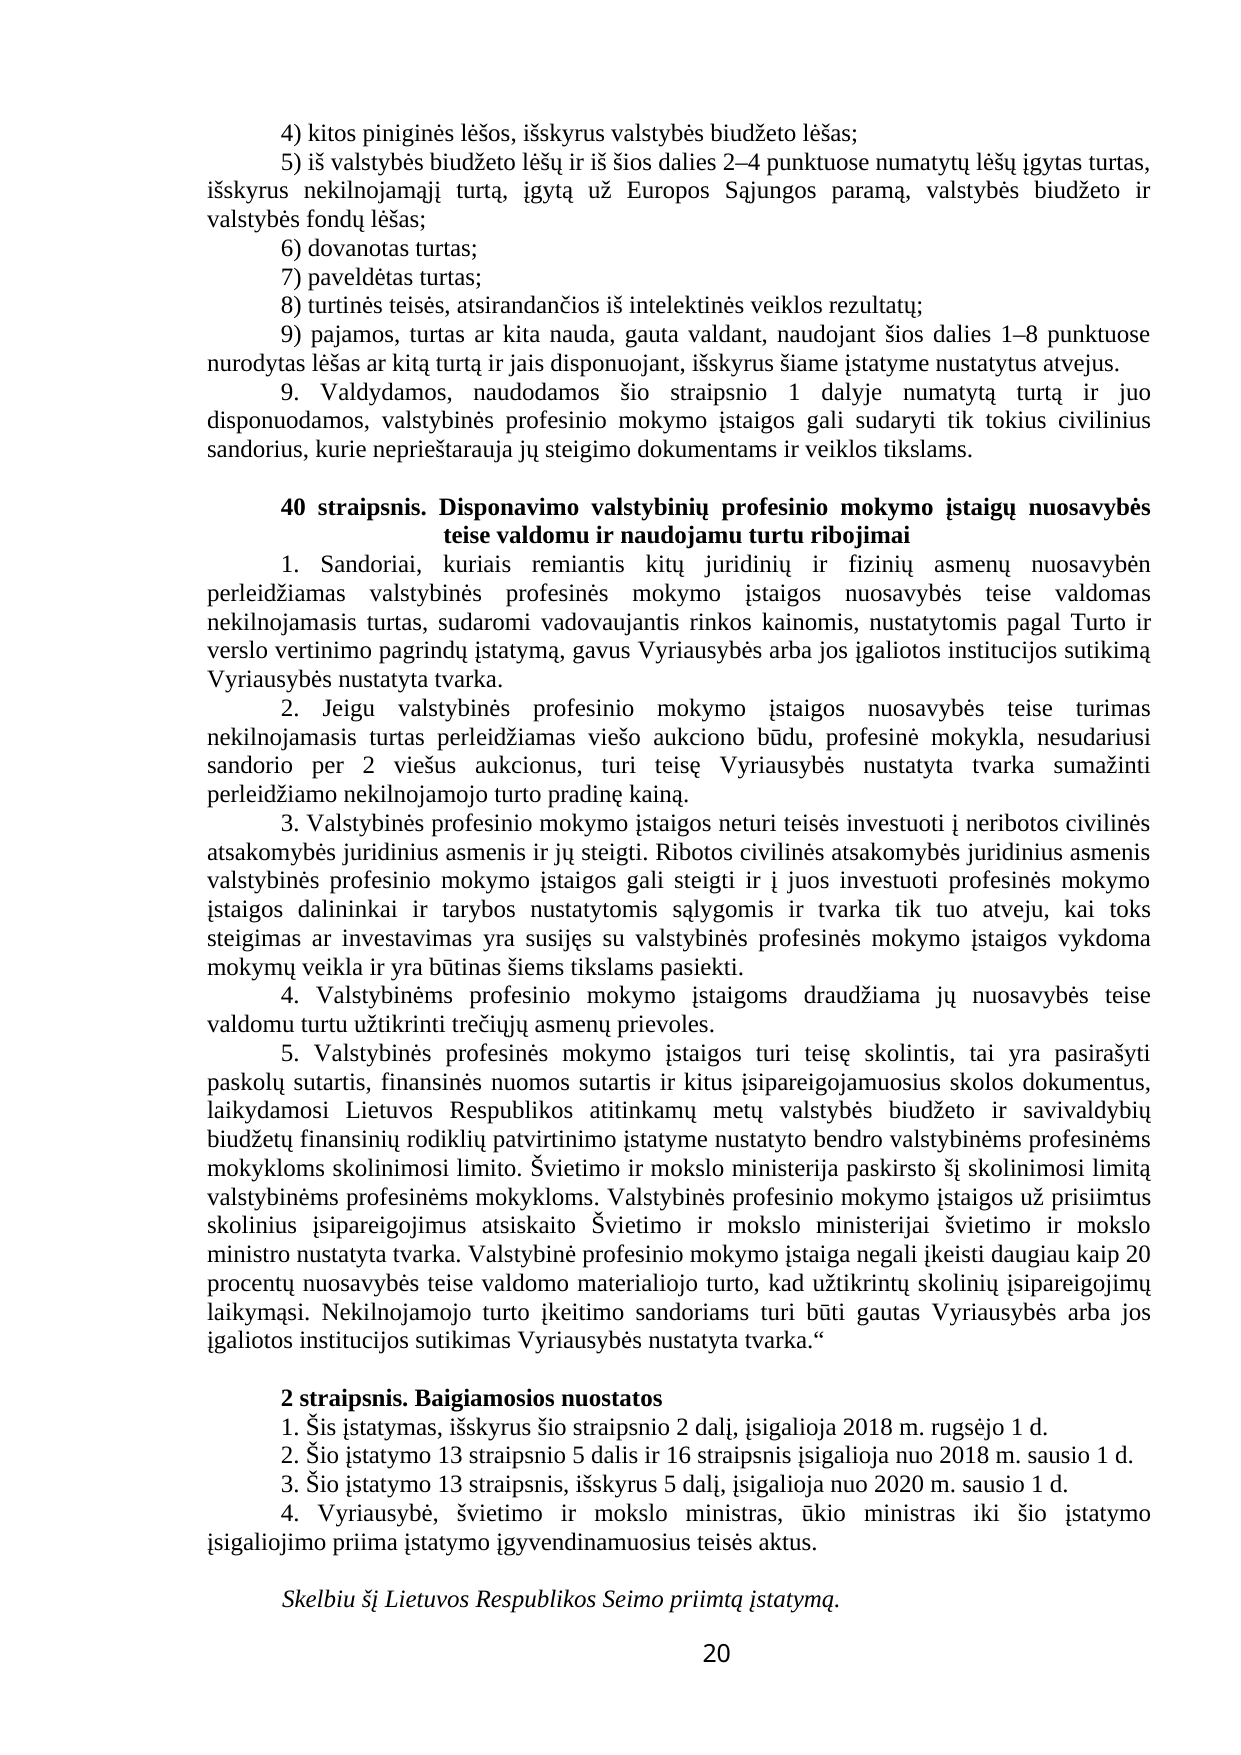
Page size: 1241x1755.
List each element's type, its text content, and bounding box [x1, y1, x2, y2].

text 6) dovanotas turtas; [207, 233, 1152, 262]
text 4. Vyriausybė, švietimo ir mokslo ministras, ūkio ministras iki šio įstatymo įsigaliojimo priima įstatymo įgyvendinamuosius teisės aktus. [207, 1498, 1152, 1556]
text 5. Valstybinės profesinės mokymo įstaigos turi teisę skolintis, tai yra pasirašyti paskolų sutartis, finansinės nuomos sutartis ir kitus įsipareigojamuosius skolos dokumentus, laikydamosi Lietuvos Respublikos atitinkamų metų valstybės biudžeto ir savivaldybių biudžetų finansinių rodiklių patvirtinimo įstatyme nustatyto bendro valstybinėms profesinėms mokykloms skolinimosi limito. Švietimo ir mokslo ministerija paskirsto šį skolinimosi limitą valstybinėms profesinėms mokykloms. Valstybinės profesinio mokymo įstaigos už prisiimtus skolinius įsipareigojimus atsiskaito Švietimo ir mokslo ministerijai švietimo ir mokslo ministro nustatyta tvarka. Valstybinė profesinio mokymo įstaiga negali įkeisti daugiau kaip 20 procentų nuosavybės teise valdomo materialiojo turto, kad užtikrintų skolinių įsipareigojimų laikymąsi. Nekilnojamojo turto įkeitimo sandoriams turi būti gautas Vyriausybės arba jos įgaliotos institucijos sutikimas Vyriausybės nustatyta tvarka.“ [207, 1038, 1152, 1354]
text 2. Šio įstatymo 13 straipsnio 5 dalis ir 16 straipsnis įsigalioja nuo 2018 m. sausio 1 d. [207, 1441, 1152, 1469]
text 7) paveldėtas turtas; [207, 262, 1152, 291]
text 3. Šio įstatymo 13 straipsnis, išskyrus 5 dalį, įsigalioja nuo 2020 m. sausio 1 d. [207, 1469, 1152, 1498]
text 40 straipsnis. Disponavimo valstybinių profesinio mokymo įstaigų nuosavybės teise valdomu ir naudojamu turtu ribojimai [281, 492, 1152, 549]
text 9) pajamos, turtas ar kita nauda, gauta valdant, naudojant šios dalies 1–8 punktuose nurodytas lėšas ar kitą turtą ir jais disponuojant, išskyrus šiame įstatyme nustatytus atvejus. [207, 319, 1152, 377]
text Skelbiu šį Lietuvos Respublikos Seimo priimtą įstatymą. [207, 1584, 1152, 1613]
text 9. Valdydamos, naudodamos šio straipsnio 1 dalyje numatytą turtą ir juo disponuodamos, valstybinės profesinio mokymo įstaigos gali sudaryti tik tokius civilinius sandorius, kurie neprieštarauja jų steigimo dokumentams ir veiklos tikslams. [207, 377, 1152, 463]
text 5) iš valstybės biudžeto lėšų ir iš šios dalies 2–4 punktuose numatytų lėšų įgytas turtas, išskyrus nekilnojamąjį turtą, įgytą už Europos Sąjungos paramą, valstybės biudžeto ir valstybės fondų lėšas; [207, 147, 1152, 233]
text 8) turtinės teisės, atsirandančios iš intelektinės veiklos rezultatų; [207, 291, 1152, 319]
text 1. Sandoriai, kuriais remiantis kitų juridinių ir fizinių asmenų nuosavybėn perleidžiamas valstybinės profesinės mokymo įstaigos nuosavybės teise valdomas nekilnojamasis turtas, sudaromi vadovaujantis rinkos kainomis, nustatytomis pagal Turto ir verslo vertinimo pagrindų įstatymą, gavus Vyriausybės arba jos įgaliotos institucijos sutikimą Vyriausybės nustatyta tvarka. [207, 549, 1152, 693]
text 4. Valstybinėms profesinio mokymo įstaigoms draudžiama jų nuosavybės teise valdomu turtu užtikrinti trečiųjų asmenų prievoles. [207, 981, 1152, 1038]
text 3. Valstybinės profesinio mokymo įstaigos neturi teisės investuoti į neribotos civilinės atsakomybės juridinius asmenis ir jų steigti. Ribotos civilinės atsakomybės juridinius asmenis valstybinės profesinio mokymo įstaigos gali steigti ir į juos investuoti profesinės mokymo įstaigos dalininkai ir tarybos nustatytomis sąlygomis ir tvarka tik tuo atveju, kai toks steigimas ar investavimas yra susijęs su valstybinės profesinės mokymo įstaigos vykdoma mokymų veikla ir yra būtinas šiems tikslams pasiekti. [207, 808, 1152, 981]
text 1. Šis įstatymas, išskyrus šio straipsnio 2 dalį, įsigalioja 2018 m. rugsėjo 1 d. [207, 1412, 1152, 1441]
text 2. Jeigu valstybinės profesinio mokymo įstaigos nuosavybės teise turimas nekilnojamasis turtas perleidžiamas viešo aukciono būdu, profesinė mokykla, nesudariusi sandorio per 2 viešus aukcionus, turi teisę Vyriausybės nustatyta tvarka sumažinti perleidžiamo nekilnojamojo turto pradinę kainą. [207, 693, 1152, 808]
text 2 straipsnis. Baigiamosios nuostatos [207, 1383, 1152, 1412]
text 4) kitos piniginės lėšos, išskyrus valstybės biudžeto lėšas; [207, 118, 1152, 147]
